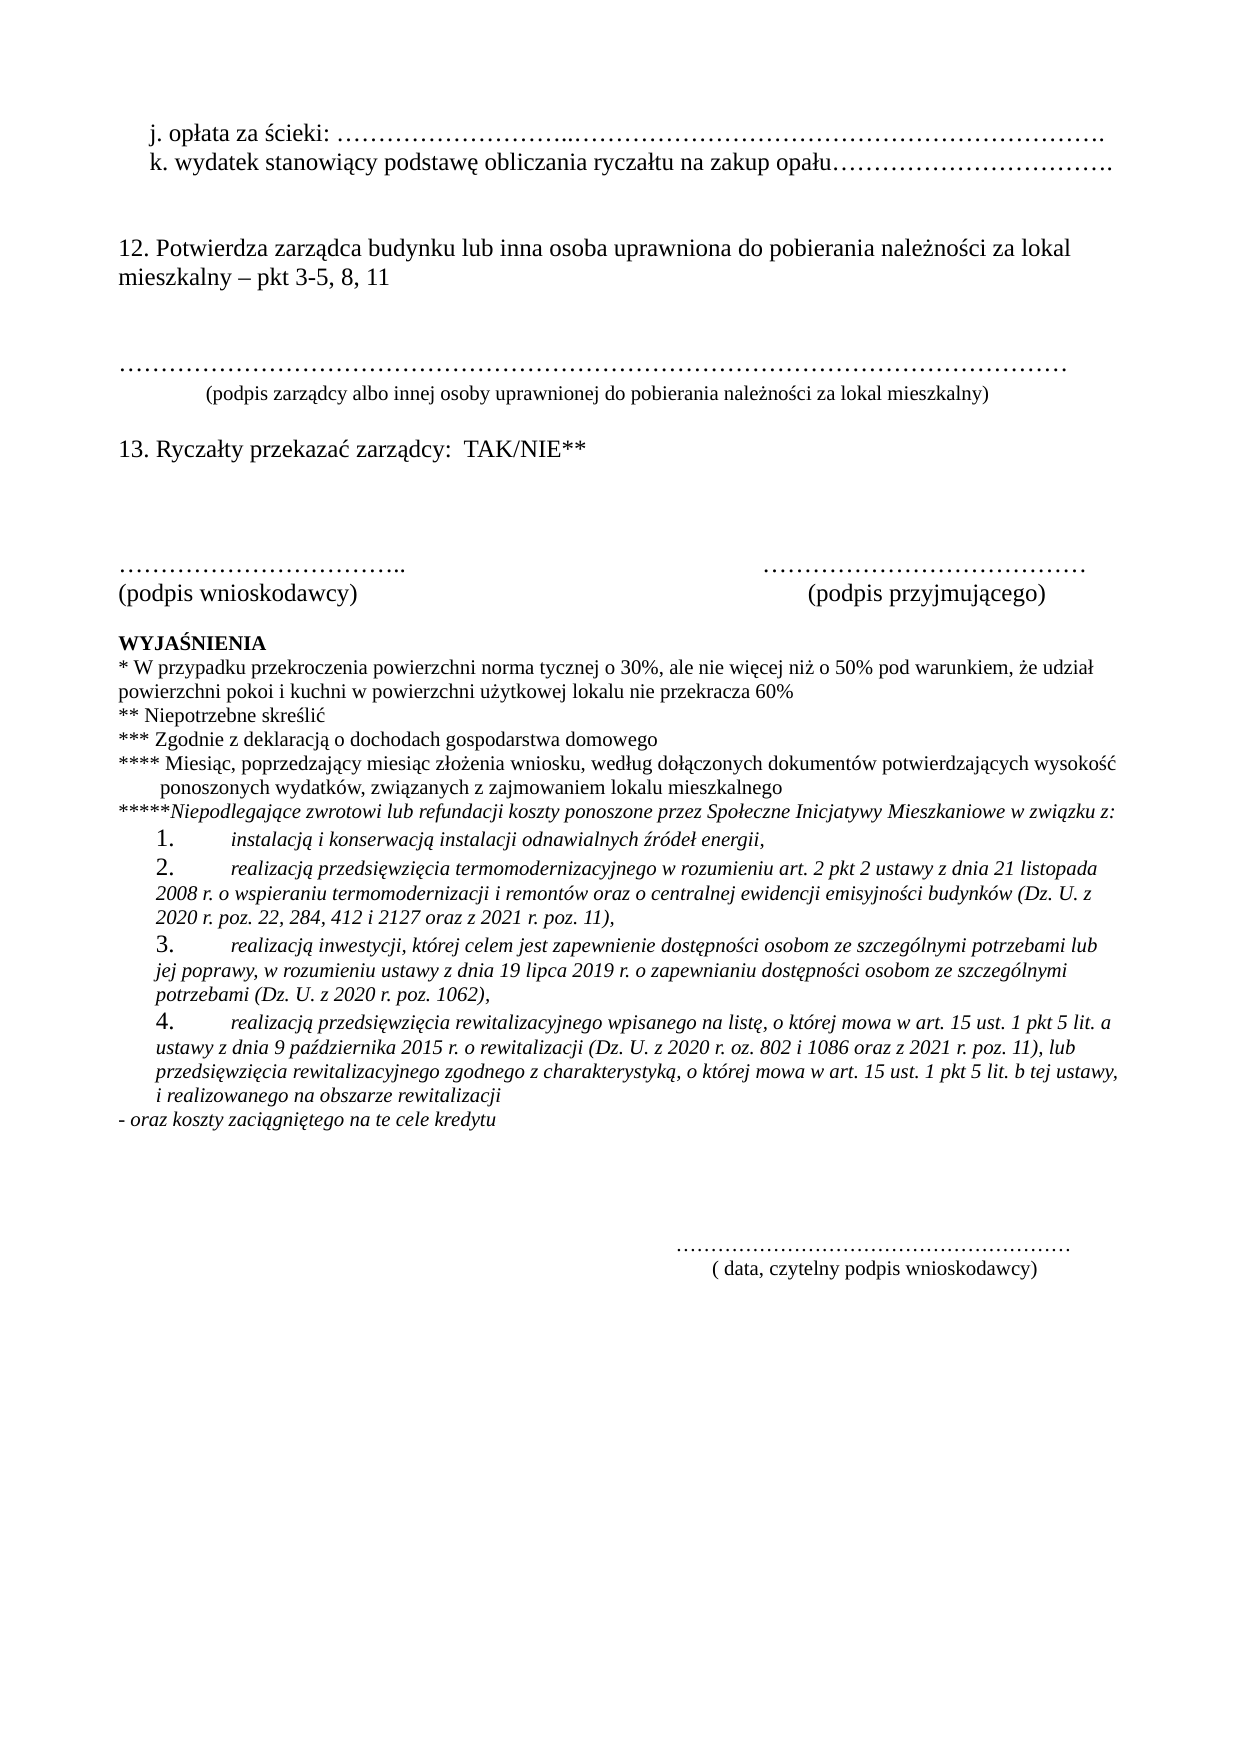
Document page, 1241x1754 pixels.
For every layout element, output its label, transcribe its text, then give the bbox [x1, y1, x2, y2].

text 13. Ryczałty przekazać zarządcy: TAK/NIE** [118, 434, 1122, 463]
list realizacją przedsięwzięcia rewitalizacyjnego wpisanego na listę, o której mowa w art. 15 ust. 1 pkt 5 lit. a ustawy z dnia 9 października 2015 r. o rewitalizacji (Dz. U. z 2020 r. oz. 802 i 1086 oraz z 2021 r. poz. 11), lub przedsięwzięcia rewitalizacyjnego zgodnego z charakterystyką, o której mowa w art. 15 ust. 1 pkt 5 lit. b tej ustawy, i realizowanego na obszarze rewitalizacji [156, 1006, 1122, 1107]
text WYJAŚNIENIA [118, 631, 1122, 655]
text (podpis zarządcy albo innej osoby uprawnionej do pobierania należności za lokal mieszkalny) [118, 377, 1122, 406]
text *** Zgodnie z deklaracją o dochodach gospodarstwa domowego [118, 727, 1122, 751]
list realizacją inwestycji, której celem jest zapewnienie dostępności osobom ze szczególnymi potrzebami lub jej poprawy, w rozumieniu ustawy z dnia 19 lipca 2019 r. o zapewnianiu dostępności osobom ze szczególnymi potrzebami (Dz. U. z 2020 r. poz. 1062), [156, 929, 1122, 1006]
text * W przypadku przekroczenia powierzchni norma tycznej o 30%, ale nie więcej niż o 50% pod warunkiem, że udział powierzchni pokoi i kuchni w powierzchni użytkowej lokalu nie przekracza 60% [118, 655, 1122, 703]
text *****Niepodlegające zwrotowi lub refundacji koszty ponoszone przez Społeczne Inicjatywy Mieszkaniowe w związku z: [118, 799, 1122, 823]
list realizacją przedsięwzięcia termomodernizacyjnego w rozumieniu art. 2 pkt 2 ustawy z dnia 21 listopada 2008 r. o wspieraniu termomodernizacji i remontów oraz o centralnej ewidencji emisyjności budynków (Dz. U. z 2020 r. poz. 22, 284, 412 i 2127 oraz z 2021 r. poz. 11), [156, 852, 1122, 929]
text …………………………………………………………………………………………………… [118, 348, 1122, 377]
text 12. Potwierdza zarządca budynku lub inna osoba uprawniona do pobierania należności za lokal mieszkalny – pkt 3-5, 8, 11 [118, 233, 1122, 291]
text ………………………………………………… [118, 1232, 1122, 1256]
text ( data, czytelny podpis wnioskodawcy) [118, 1256, 1122, 1280]
text - oraz koszty zaciągniętego na te cele kredytu [118, 1107, 1122, 1131]
text ponoszonych wydatków, związanych z zajmowaniem lokalu mieszkalnego [118, 775, 1122, 799]
text ** Niepotrzebne skreślić [118, 703, 1122, 727]
text **** Miesiąc, poprzedzający miesiąc złożenia wniosku, według dołączonych dokumentów potwierdzających wysokość [118, 751, 1122, 775]
text j. opłata za ścieki: ………………………..………………………………………………………. [118, 118, 1122, 147]
text …………………………….. ………………………………… [118, 549, 1122, 578]
text k. wydatek stanowiący podstawę obliczania ryczałtu na zakup opału……………………………. [118, 147, 1122, 176]
text (podpis wnioskodawcy) (podpis przyjmującego) [118, 578, 1122, 607]
list instalacją i konserwacją instalacji odnawialnych źródeł energii, [156, 823, 1122, 852]
